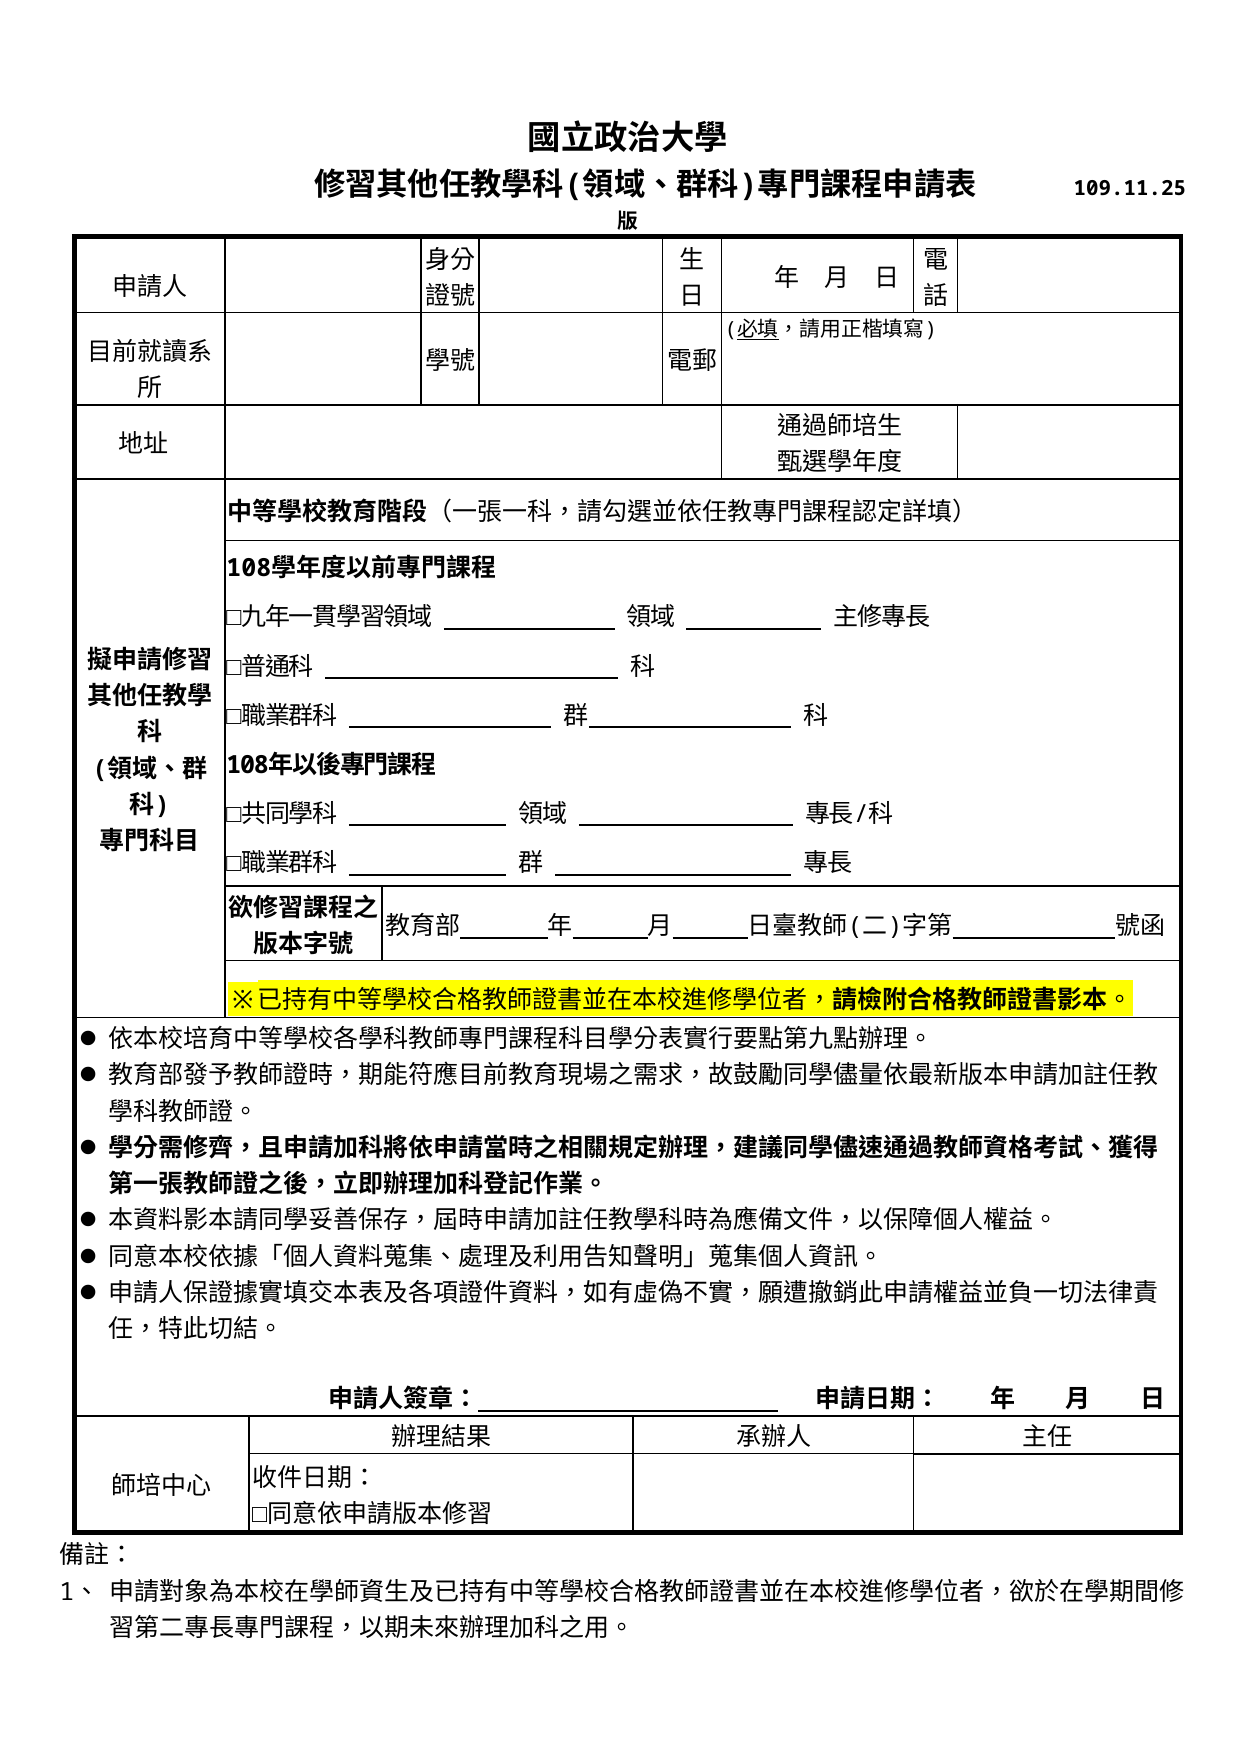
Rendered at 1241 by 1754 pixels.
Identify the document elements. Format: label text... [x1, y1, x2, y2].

text 習第二專長專門課程，以期未來辦理加科之用。 [109, 1607, 1196, 1643]
table_cell 辦理結果 [250, 1417, 632, 1453]
table_cell 師培中心 [77, 1417, 248, 1530]
text 修習其他任教學科(領域、群科)專門課程申請表 109.11.25版 [59, 159, 1196, 234]
table_header [958, 239, 1179, 312]
table_cell [480, 313, 662, 404]
table_header 申請人 [77, 239, 224, 312]
table_cell 擬申請修習 其他任教學科 (領域、群科) 專門科目 [77, 480, 224, 1017]
table_cell 地址 [77, 406, 224, 478]
text 國立政治大學 [59, 111, 1196, 159]
table_cell [958, 406, 1179, 478]
table_cell [226, 313, 420, 404]
table_cell 108學年度以前專門課程 □九年一貫學習領域 領域 主修專長 □普通科 科 □職業群科 群 科 108年以後專門課程 □共同學科 領域 專長/科 □職業群科 群 專長 [226, 541, 1179, 885]
table_cell ※已持有中等學校合格教師證書並在本校進修學位者，請檢附合格教師證書影本。 [226, 961, 1179, 1017]
list 申請對象為本校在學師資生及已持有中等學校合格教師證書並在本校進修學位者，欲於在學期間修 [59, 1571, 1196, 1607]
table_cell 欲修習課程之 版本字號 [226, 887, 381, 959]
table_cell 電郵 [663, 313, 721, 404]
table_cell 學號 [422, 313, 478, 404]
table_cell 收件日期： □同意依申請版本修習 [250, 1454, 632, 1530]
table_header 電 話 [914, 239, 957, 312]
table_header 身分 證號 [422, 239, 478, 312]
table_header [480, 239, 662, 312]
table_cell 目前就讀系所 [77, 313, 224, 404]
table_cell 教育部 年 月 日臺教師(二)字第 號函 [383, 887, 1179, 959]
table_cell 通過師培生 甄選學年度 [722, 406, 957, 478]
table_cell 中等學校教育階段（一張一科，請勾選並依任教專門課程認定詳填） [226, 480, 1179, 540]
table_header [226, 239, 420, 312]
table_cell [914, 1455, 1179, 1530]
table_cell 主任 [914, 1417, 1179, 1453]
table_cell 依本校培育中等學校各學科教師專門課程科目學分表實行要點第九點辦理。 教育部發予教師證時，期能符應目前教育現場之需求，故鼓勵同學儘量依最新版本申請加註任教學科教師證。 學分需修齊，且申請加科將依申請當時之相關規定辦理，建議同學儘速通過教師資格考試、獲得第一張教師證之後，立即辦理加科登記作業。 本資料影本請同學妥善保存，屆時申請加註任教學科時為應備文件，以保障個人權益。 同意本校依據「個人資料蒐集、處理及利用告知聲明」蒐集個人資訊。 申請人保證據實填交本表及各項證件資料，如有虛偽不實，願遭撤銷此申請權益並負一切法律責任，特此切結。 申請人簽章： 申請日期： 年 月 日 [77, 1018, 1179, 1415]
table_cell [226, 406, 721, 478]
text 備註： [59, 1535, 1196, 1571]
table_header 生 日 [663, 239, 721, 312]
table_cell [634, 1454, 913, 1530]
table_cell 承辦人 [634, 1417, 913, 1453]
table_header 年 月 日 [722, 239, 913, 312]
table_cell (必填，請用正楷填寫) [722, 313, 1179, 404]
